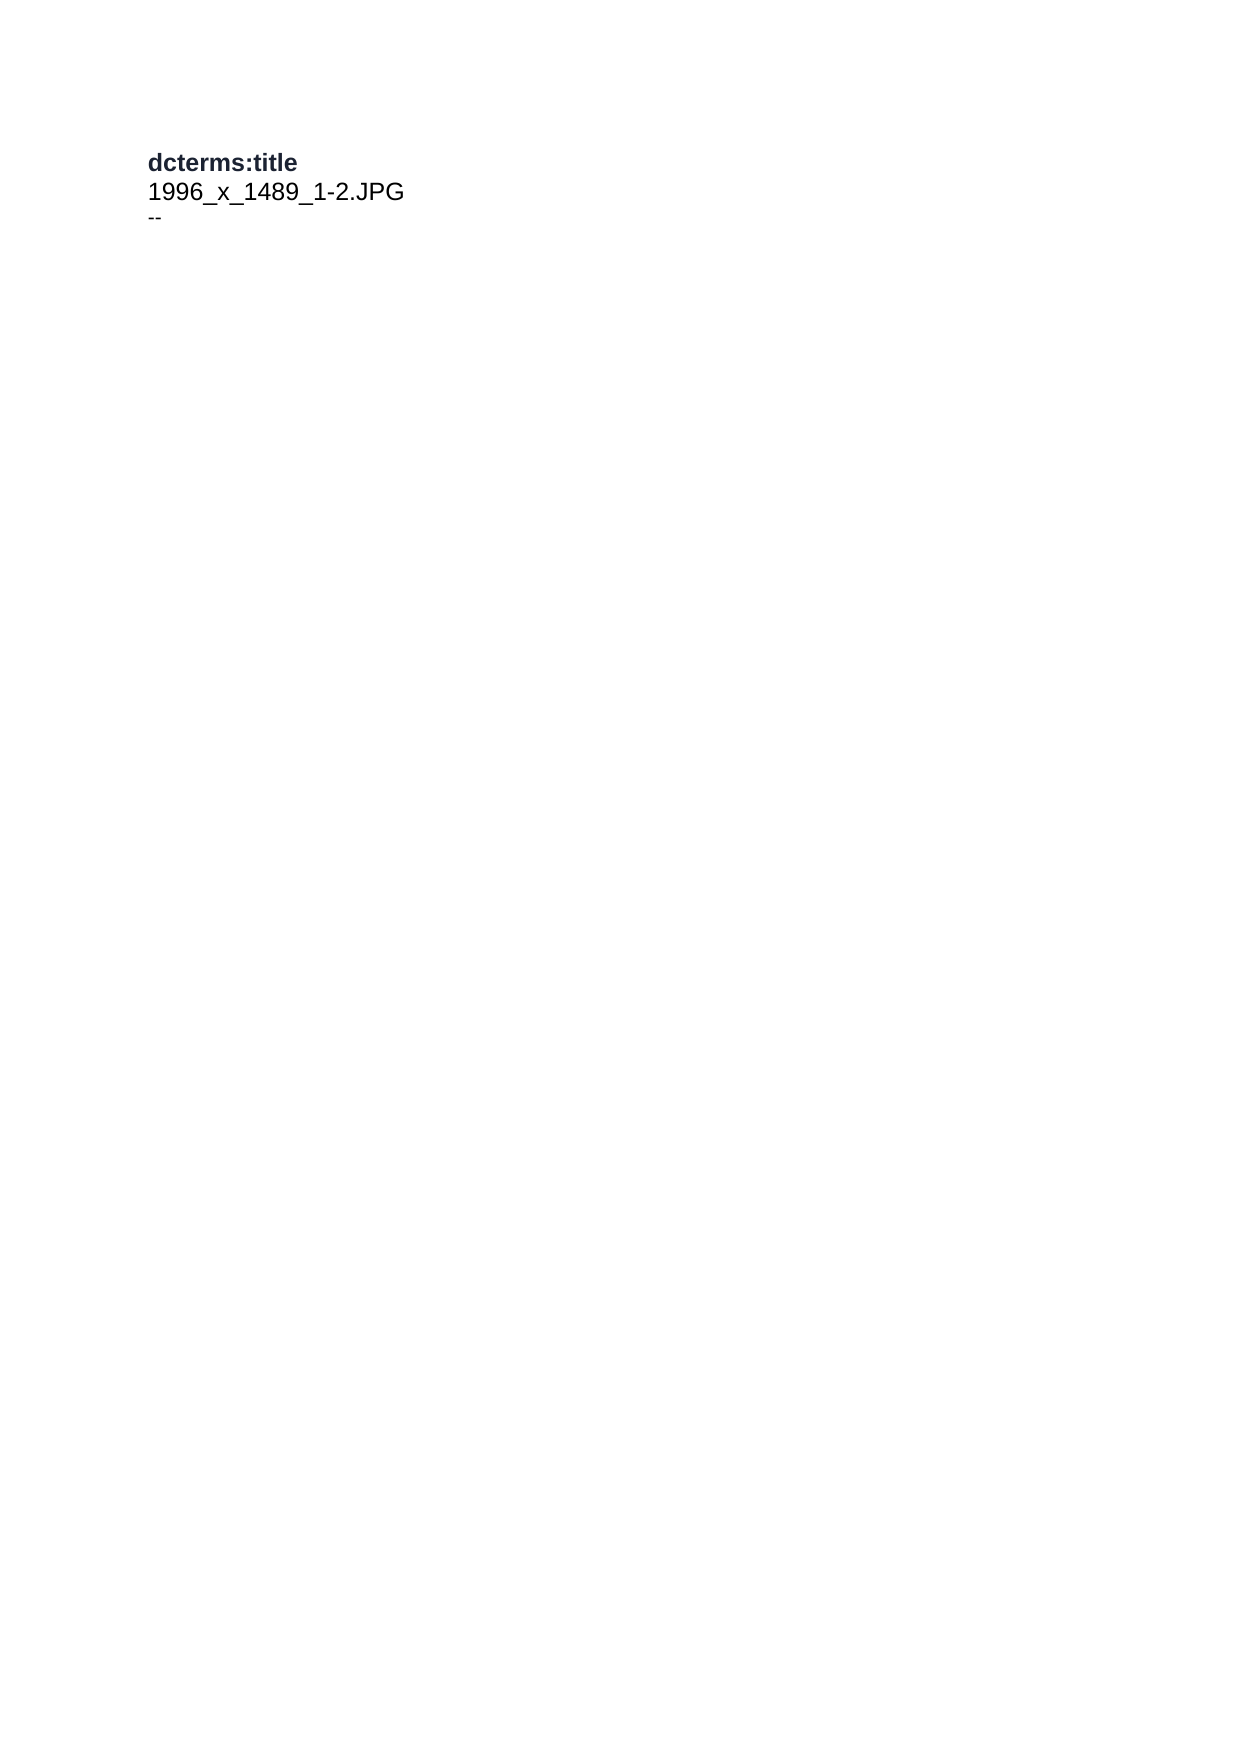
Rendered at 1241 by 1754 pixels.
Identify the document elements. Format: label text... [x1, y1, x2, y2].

text 1996_x_1489_1-2.JPG [148, 176, 1092, 205]
text -- [148, 205, 1092, 229]
text dcterms:title [148, 148, 1092, 176]
